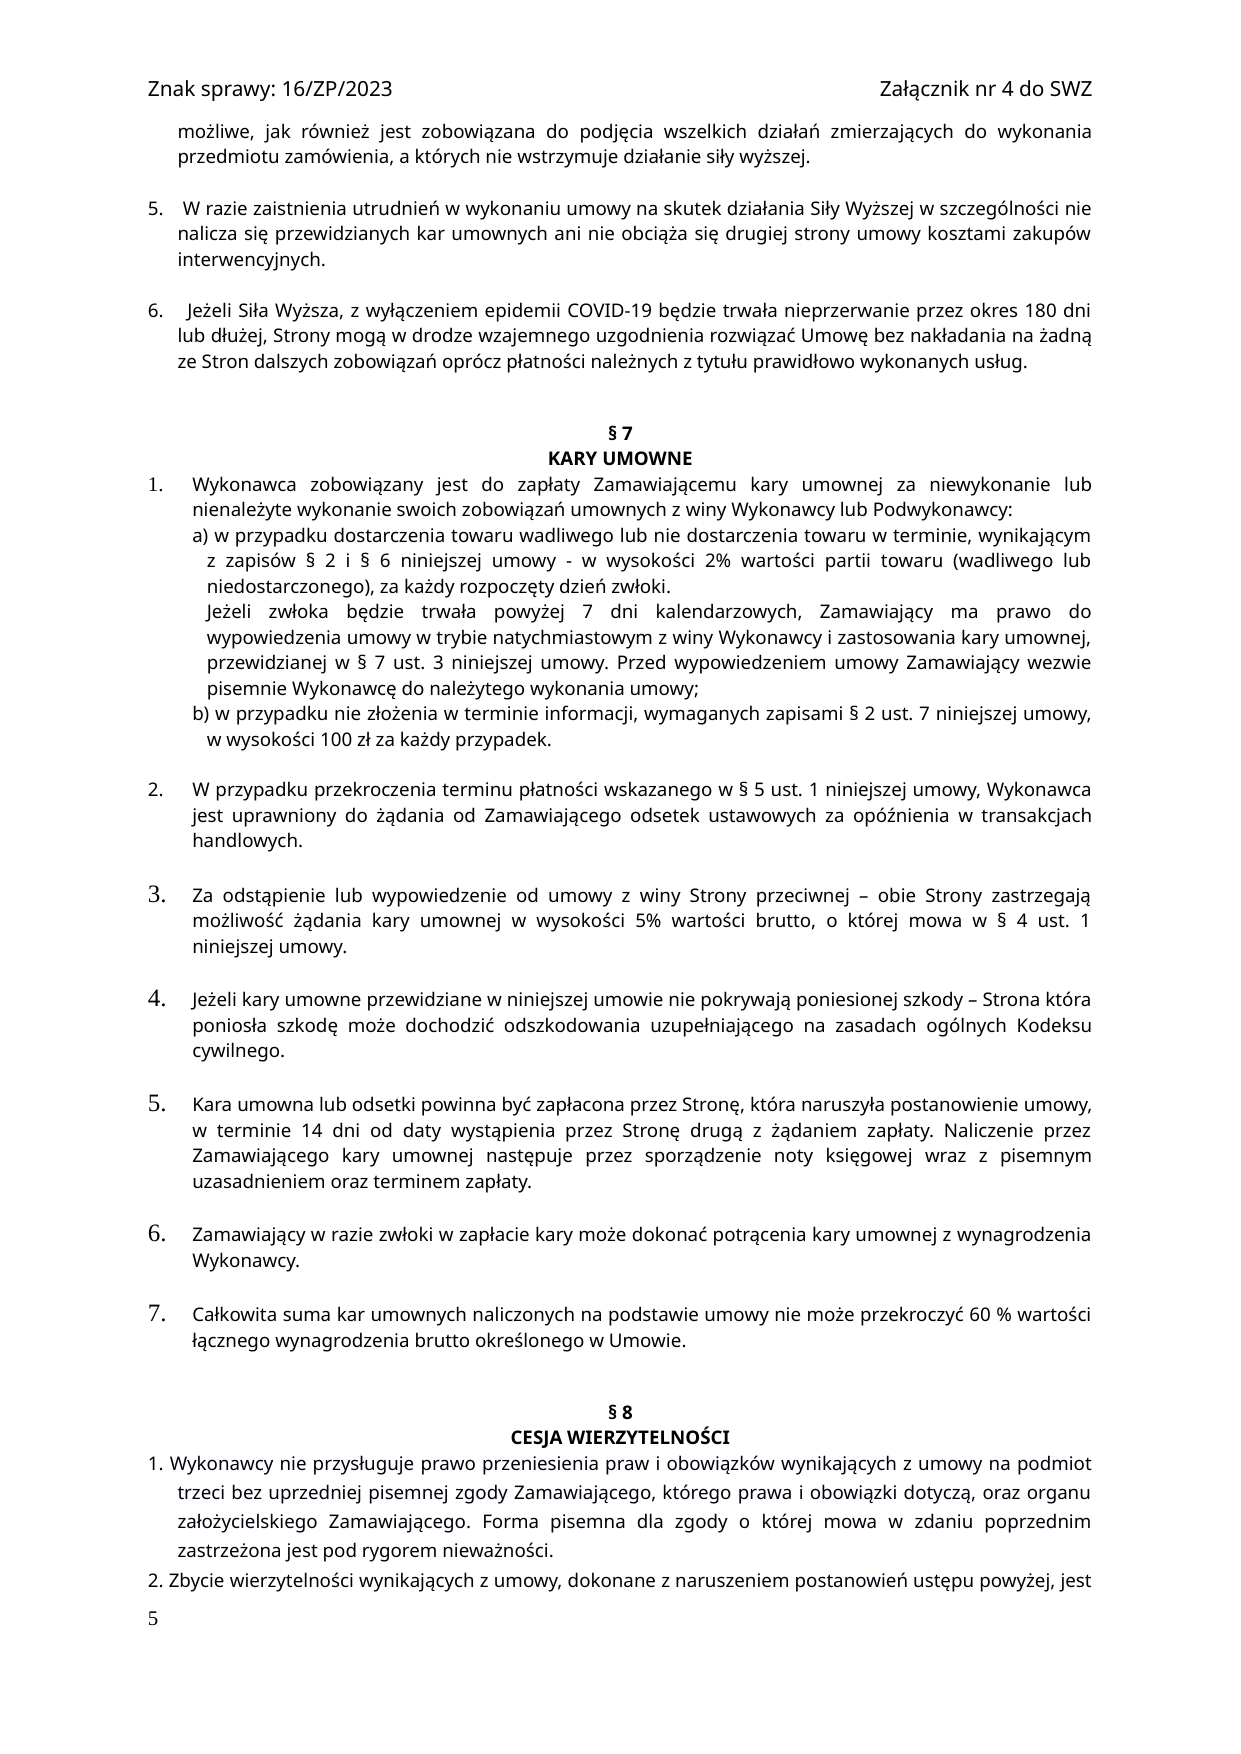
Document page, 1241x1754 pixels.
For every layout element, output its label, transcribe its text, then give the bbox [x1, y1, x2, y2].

list Wykonawca zobowiązany jest do zapłaty Zamawiającemu kary umownej za niewykonanie lub nienależyte wykonanie swoich zobowiązań umownych z winy Wykonawcy lub Podwykonawcy: [148, 471, 1093, 522]
list Zamawiający w razie zwłoki w zapłacie kary może dokonać potrącenia kary umownej z wynagrodzenia Wykonawcy. [148, 1218, 1093, 1273]
list W razie zaistnienia utrudnień w wykonaniu umowy na skutek działania Siły Wyższej w szczególności nie nalicza się przewidzianych kar umownych ani nie obciąża się drugiej strony umowy kosztami zakupów interwencyjnych. [148, 195, 1093, 271]
list Jeżeli Siła Wyższa, z wyłączeniem epidemii COVID-19 będzie trwała nieprzerwanie przez okres 180 dni lub dłużej, Strony mogą w drodze wzajemnego uzgodnienia rozwiązać Umowę bez nakładania na żadną ze Stron dalszych zobowiązań oprócz płatności należnych z tytułu prawidłowo wykonanych usług. [148, 297, 1093, 373]
text a) w przypadku dostarczenia towaru wadliwego lub nie dostarczenia towaru w terminie, wynikającym z zapisów § 2 i § 6 niniejszej umowy - w wysokości 2% wartości partii towaru (wadliwego lub niedostarczonego), za każdy rozpoczęty dzień zwłoki. [192, 522, 1093, 598]
text KARY UMOWNE [148, 445, 1093, 471]
text 1. Wykonawcy nie przysługuje prawo przeniesienia praw i obowiązków wynikających z umowy na podmiot trzeci bez uprzedniej pisemnej zgody Zamawiającego, którego prawa i obowiązki dotyczą, oraz organu założycielskiego Zamawiającego. Forma pisemna dla zgody o której mowa w zdaniu poprzednim zastrzeżona jest pod rygorem nieważności. [148, 1450, 1093, 1563]
list Kara umowna lub odsetki powinna być zapłacona przez Stronę, która naruszyła postanowienie umowy, w terminie 14 dni od daty wystąpienia przez Stronę drugą z żądaniem zapłaty. Naliczenie przez Zamawiającego kary umownej następuje przez sporządzenie noty księgowej wraz z pisemnym uzasadnieniem oraz terminem zapłaty. [148, 1088, 1093, 1193]
text b) w przypadku nie złożenia w terminie informacji, wymaganych zapisami § 2 ust. 7 niniejszej umowy, w wysokości 100 zł za każdy przypadek. [192, 701, 1093, 752]
list możliwe, jak również jest zobowiązana do podjęcia wszelkich działań zmierzających do wykonania przedmiotu zamówienia, a których nie wstrzymuje działanie siły wyższej. [148, 118, 1093, 169]
text CESJA WIERZYTELNOŚCI [148, 1424, 1093, 1450]
list Jeżeli kary umowne przewidziane w niniejszej umowie nie pokrywają poniesionej szkody – Strona która poniosła szkodę może dochodzić odszkodowania uzupełniającego na zasadach ogólnych Kodeksu cywilnego. [148, 983, 1093, 1063]
text § 7 [148, 420, 1093, 445]
list Za odstąpienie lub wypowiedzenie od umowy z winy Strony przeciwnej – obie Strony zastrzegają możliwość żądania kary umownej w wysokości 5% wartości brutto, o której mowa w § 4 ust. 1 niniejszej umowy. [148, 879, 1093, 958]
list Całkowita suma kar umownych naliczonych na podstawie umowy nie może przekroczyć 60 % wartości łącznego wynagrodzenia brutto określonego w Umowie. [148, 1298, 1093, 1353]
text § 8 [148, 1399, 1093, 1424]
list W przypadku przekroczenia terminu płatności wskazanego w § 5 ust. 1 niniejszej umowy, Wykonawca jest uprawniony do żądania od Zamawiającego odsetek ustawowych za opóźnienia w transakcjach handlowych. [148, 777, 1093, 853]
text Jeżeli zwłoka będzie trwała powyżej 7 dni kalendarzowych, Zamawiający ma prawo do wypowiedzenia umowy w trybie natychmiastowym z winy Wykonawcy i zastosowania kary umownej, przewidzianej w § 7 ust. 3 niniejszej umowy. Przed wypowiedzeniem umowy Zamawiający wezwie pisemnie Wykonawcę do należytego wykonania umowy; [207, 598, 1093, 701]
text 2. Zbycie wierzytelności wynikających z umowy, dokonane z naruszeniem postanowień ustępu powyżej, jest [148, 1567, 1093, 1593]
